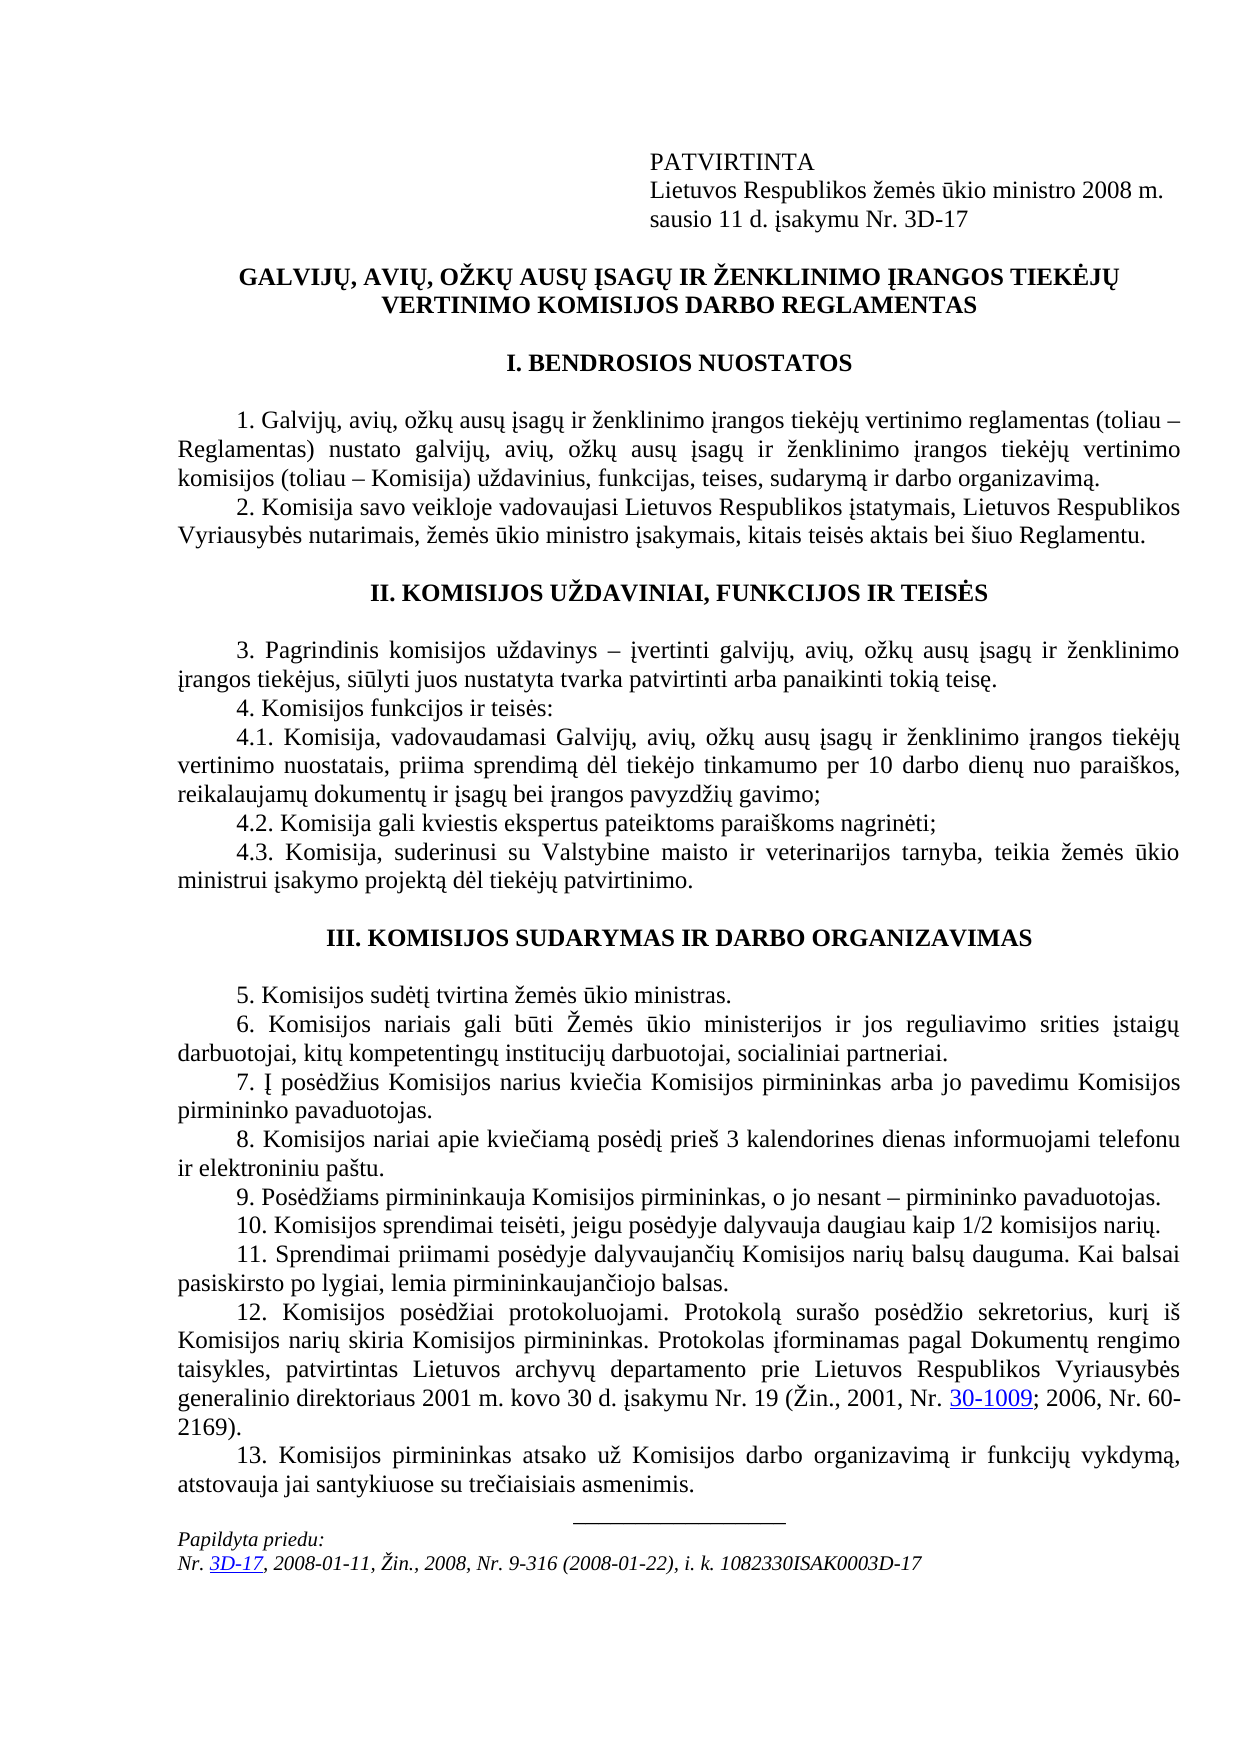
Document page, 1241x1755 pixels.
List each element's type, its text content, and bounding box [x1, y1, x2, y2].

text 12. Komisijos posėdžiai protokoluojami. Protokolą surašo posėdžio sekretorius, kurį iš Komisijos narių skiria Komisijos pirmininkas. Protokolas įforminamas pagal Dokumentų rengimo taisykles, patvirtintas Lietuvos archyvų departamento prie Lietuvos Respublikos Vyriausybės generalinio direktoriaus 2001 m. kovo 30 d. įsakymu Nr. 19 (Žin., 2001, Nr. 30-1009; 2006, Nr. 60-2169). [177, 1297, 1181, 1441]
text Papildyta priedu: [177, 1527, 1181, 1551]
text PATVIRTINTA [649, 147, 1181, 176]
text 10. Komisijos sprendimai teisėti, jeigu posėdyje dalyvauja daugiau kaip 1/2 komisijos narių. [177, 1211, 1181, 1239]
text 6. Komisijos nariais gali būti Žemės ūkio ministerijos ir jos reguliavimo srities įstaigų darbuotojai, kitų kompetentingų institucijų darbuotojai, socialiniai partneriai. [177, 1009, 1181, 1067]
text 4.2. Komisija gali kviestis ekspertus pateiktoms paraiškoms nagrinėti; [177, 808, 1181, 837]
text 11. Sprendimai priimami posėdyje dalyvaujančių Komisijos narių balsų dauguma. Kai balsai pasiskirsto po lygiai, lemia pirmininkaujančiojo balsas. [177, 1239, 1181, 1297]
text 4. Komisijos funkcijos ir teisės: [177, 693, 1181, 722]
text _________________ [177, 1498, 1181, 1527]
text Lietuvos Respublikos žemės ūkio ministro 2008 m. sausio 11 d. įsakymu Nr. 3D-17 [649, 176, 1181, 233]
text Nr. 3D-17, 2008-01-11, Žin., 2008, Nr. 9-316 (2008-01-22), i. k. 1082330ISAK0003D-17 [177, 1551, 1181, 1575]
text 4.1. Komisija, vadovaudamasi Galvijų, avių, ožkų ausų įsagų ir ženklinimo įrangos tiekėjų vertinimo nuostatais, priima sprendimą dėl tiekėjo tinkamumo per 10 darbo dienų nuo paraiškos, reikalaujamų dokumentų ir įsagų bei įrangos pavyzdžių gavimo; [177, 722, 1181, 808]
text GALVIJŲ, AVIŲ, OŽKŲ AUSŲ ĮSAGŲ IR ŽENKLINIMO ĮRANGOS TIEKĖJŲ VERTINIMO KOMISIJOS DARBO REGLAMENTAS [177, 262, 1181, 319]
text 5. Komisijos sudėtį tvirtina žemės ūkio ministras. [177, 981, 1181, 1009]
text 7. Į posėdžius Komisijos narius kviečia Komisijos pirmininkas arba jo pavedimu Komisijos pirmininko pavaduotojas. [177, 1067, 1181, 1124]
text III. KOMISIJOS SUDARYMAS IR DARBO ORGANIZAVIMAS [177, 923, 1181, 952]
text 4.3. Komisija, suderinusi su Valstybine maisto ir veterinarijos tarnyba, teikia žemės ūkio ministrui įsakymo projektą dėl tiekėjų patvirtinimo. [177, 837, 1181, 894]
text 3. Pagrindinis komisijos uždavinys – įvertinti galvijų, avių, ožkų ausų įsagų ir ženklinimo įrangos tiekėjus, siūlyti juos nustatyta tvarka patvirtinti arba panaikinti tokią teisę. [177, 636, 1181, 693]
text 13. Komisijos pirmininkas atsako už Komisijos darbo organizavimą ir funkcijų vykdymą, atstovauja jai santykiuose su trečiaisiais asmenimis. [177, 1441, 1181, 1498]
text I. BENDROSIOS NUOSTATOS [177, 348, 1181, 377]
text 9. Posėdžiams pirmininkauja Komisijos pirmininkas, o jo nesant – pirmininko pavaduotojas. [177, 1182, 1181, 1211]
text 2. Komisija savo veikloje vadovaujasi Lietuvos Respublikos įstatymais, Lietuvos Respublikos Vyriausybės nutarimais, žemės ūkio ministro įsakymais, kitais teisės aktais bei šiuo Reglamentu. [177, 492, 1181, 549]
text II. KOMISIJOS UŽDAVINIAI, FUNKCIJOS IR TEISĖS [177, 578, 1181, 607]
text 8. Komisijos nariai apie kviečiamą posėdį prieš 3 kalendorines dienas informuojami telefonu ir elektroniniu paštu. [177, 1124, 1181, 1182]
text 1. Galvijų, avių, ožkų ausų įsagų ir ženklinimo įrangos tiekėjų vertinimo reglamentas (toliau – Reglamentas) nustato galvijų, avių, ožkų ausų įsagų ir ženklinimo įrangos tiekėjų vertinimo komisijos (toliau – Komisija) uždavinius, funkcijas, teises, sudarymą ir darbo organizavimą. [177, 406, 1181, 492]
